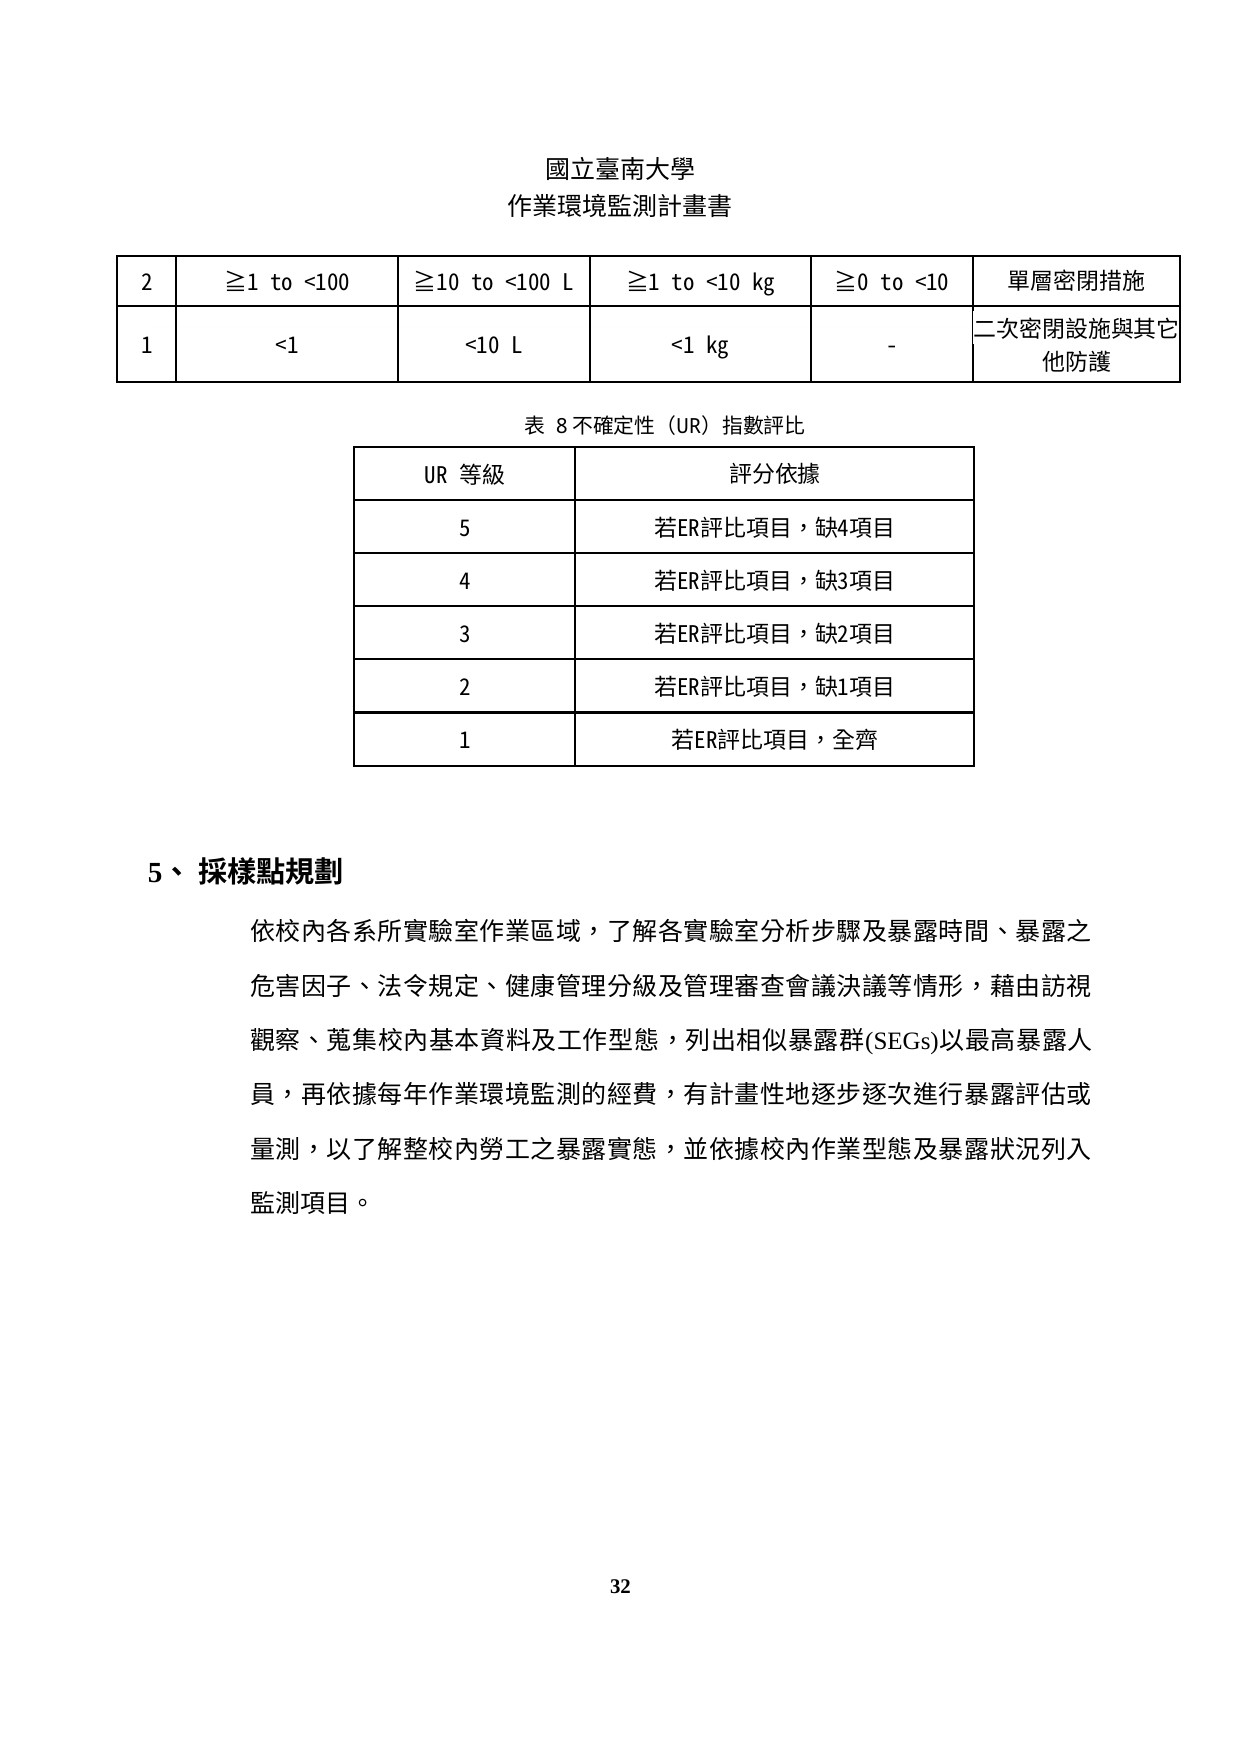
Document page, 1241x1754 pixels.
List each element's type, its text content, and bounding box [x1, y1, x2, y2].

table_cell ≧10 to <100 L [399, 257, 589, 305]
table_cell 1 [118, 307, 175, 381]
table_cell 二次密閉設施與其它他防護 [974, 307, 1179, 381]
table_cell ≧1 to <10 kg [591, 257, 810, 305]
table_cell <1 kg [591, 307, 810, 326]
table_cell ≧0 to <10 [812, 257, 972, 305]
table_cell <1 [177, 307, 397, 326]
table_cell ≧1 to <100 [177, 257, 397, 305]
table_cell 單層密閉措施 [974, 257, 1179, 305]
table_cell 2 [118, 257, 175, 305]
table_cell - [812, 307, 972, 326]
table_cell <10 L [399, 307, 589, 326]
